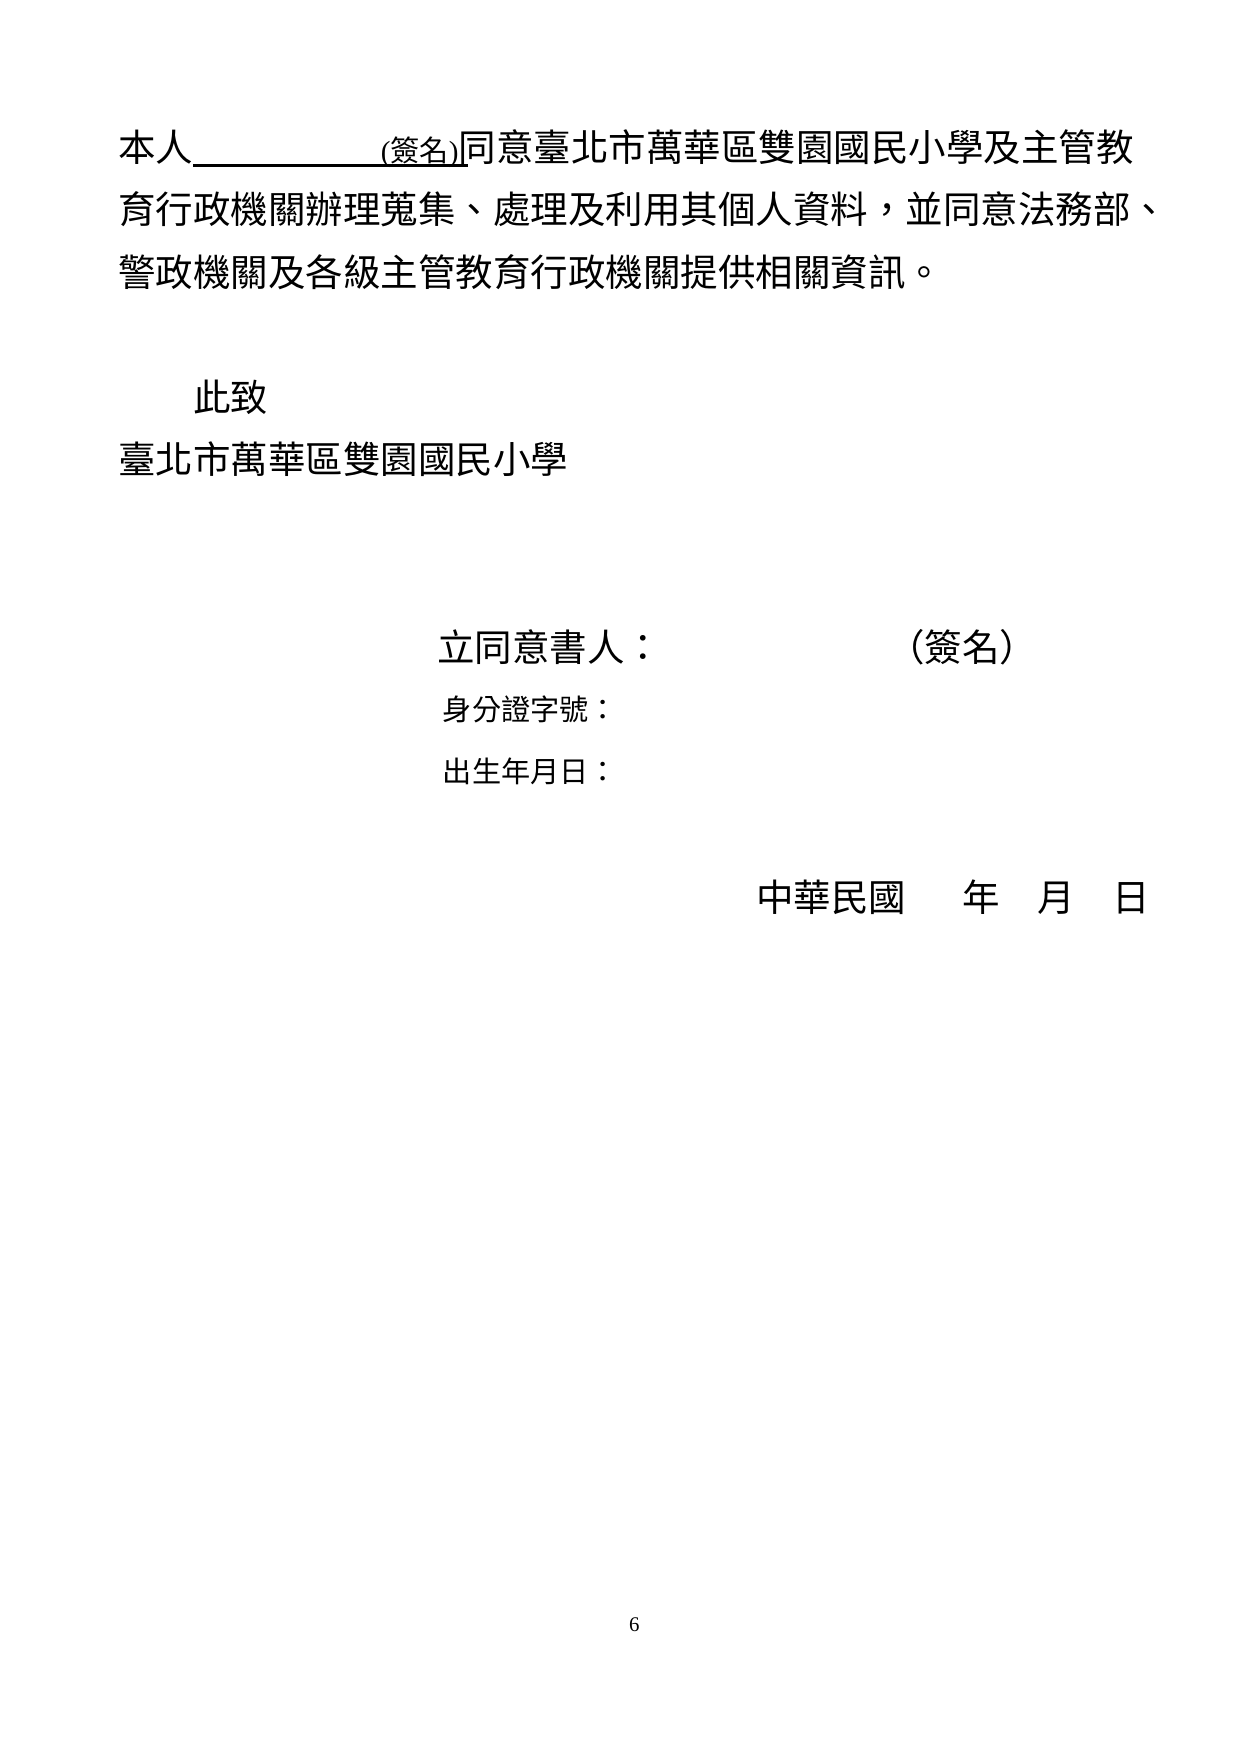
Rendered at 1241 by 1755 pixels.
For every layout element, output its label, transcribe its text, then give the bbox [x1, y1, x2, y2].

text 本人 (簽名)同意臺北市萬華區雙園國民小學及主管教育行政機關辦理蒐集、處理及利用其個人資料，並同意法務部、警政機關及各級主管教育行政機關提供相關資訊。 [118, 103, 1150, 291]
text 臺北市萬華區雙園國民小學 [118, 416, 1150, 478]
text 立同意書人： （簽名） [118, 603, 1150, 666]
text 中華民國 年 月 日 [118, 853, 1150, 916]
text 身分證字號： [118, 666, 1150, 728]
text 出生年月日： [118, 728, 1150, 791]
text 此致 [118, 353, 1150, 416]
